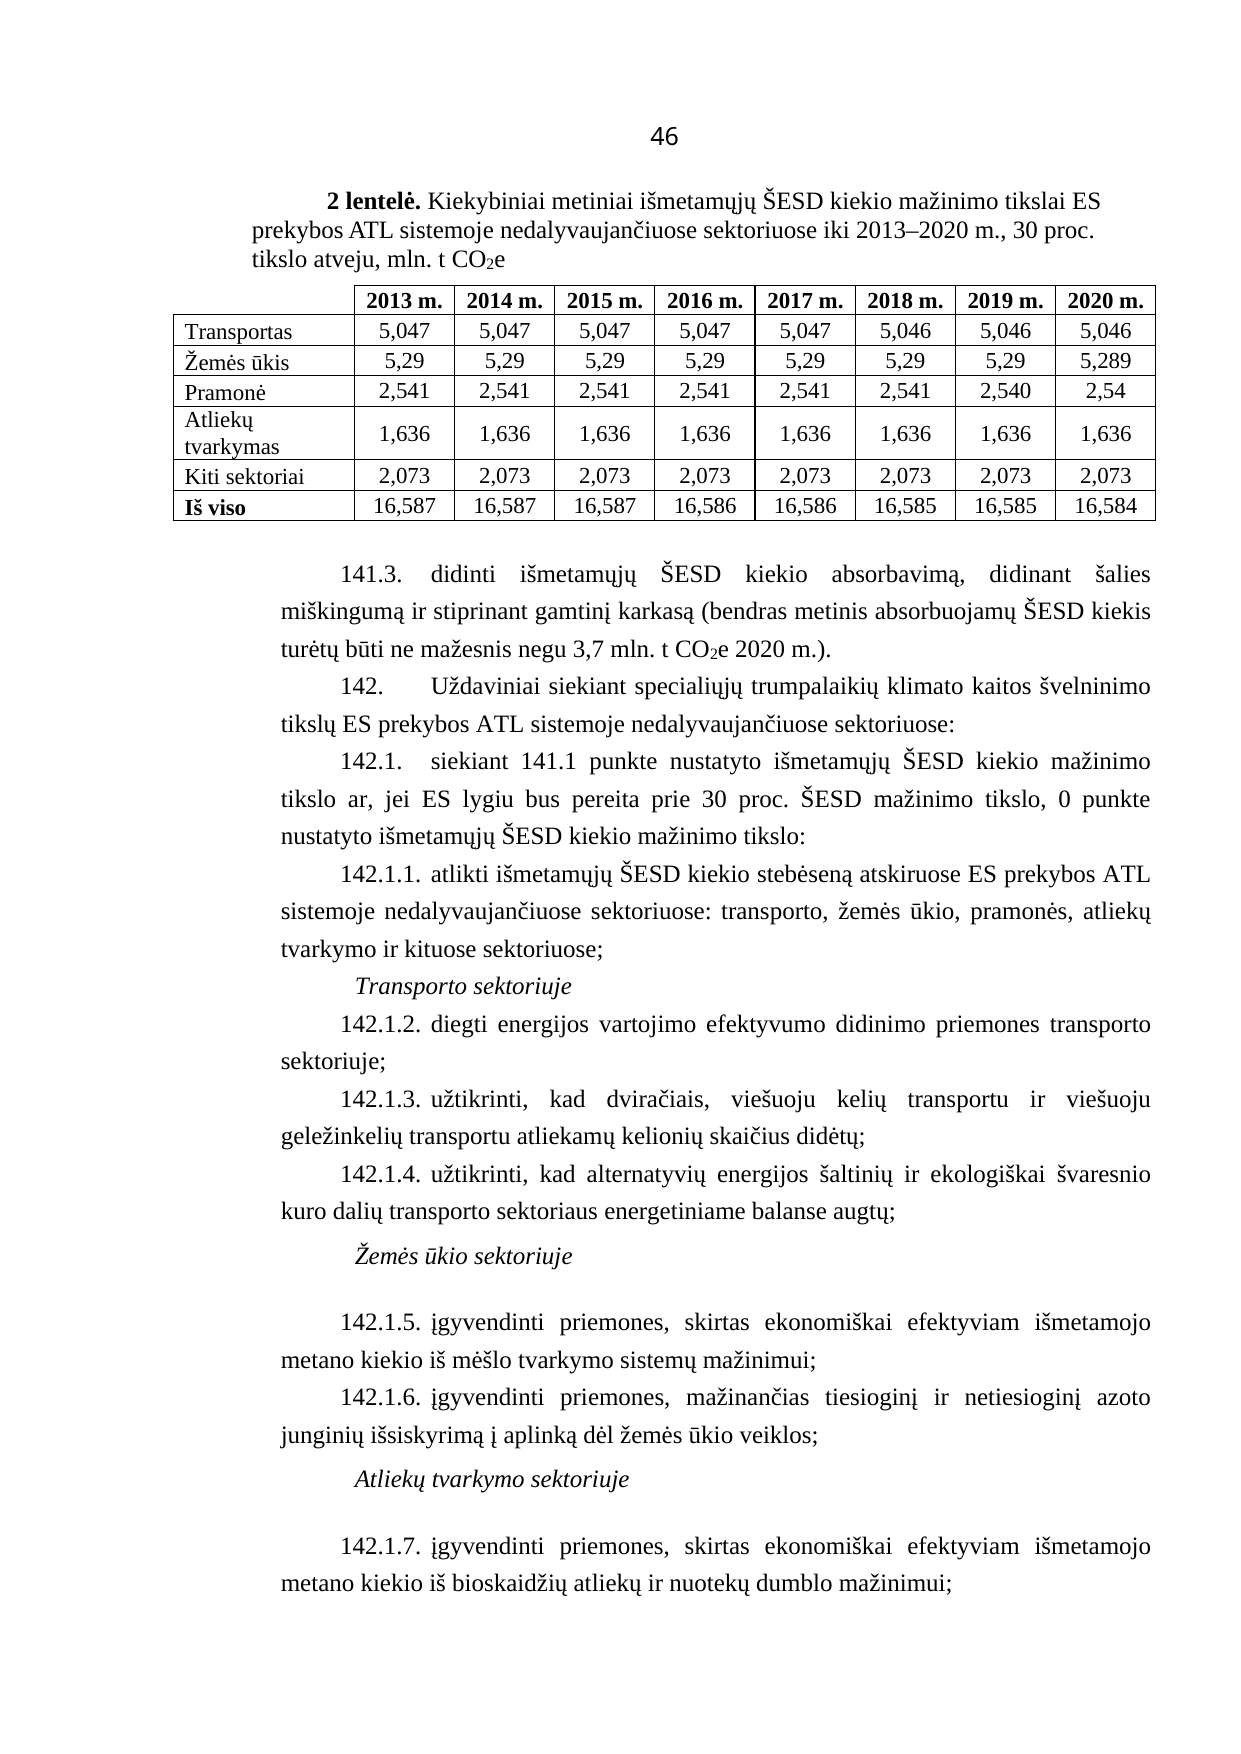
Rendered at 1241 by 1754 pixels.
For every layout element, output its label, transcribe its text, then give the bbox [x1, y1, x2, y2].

table_cell 2,073 [956, 460, 1055, 490]
text 142.1.5. įgyvendinti priemones, skirtas ekonomiškai efektyviam išmetamojo metano kiekio iš mėšlo tvarkymo sistemų mažinimui; [281, 1298, 1152, 1373]
text Žemės ūkio sektoriuje [281, 1232, 1152, 1270]
table_cell 5,29 [856, 346, 955, 375]
table_cell 5,29 [956, 346, 1055, 375]
table_cell 1,636 [455, 407, 554, 459]
table_header [173, 285, 354, 314]
text 142.1.2. diegti energijos vartojimo efektyvumo didinimo priemones transporto sektoriuje; [281, 1000, 1152, 1075]
table_cell 16,585 [956, 491, 1055, 520]
table_cell 2,073 [455, 460, 554, 490]
text 142.1.6. įgyvendinti priemones, mažinančias tiesioginį ir netiesioginį azoto junginių išsiskyrimą į aplinką dėl žemės ūkio veiklos; [281, 1373, 1152, 1448]
text 142.1.7. įgyvendinti priemones, skirtas ekonomiškai efektyviam išmetamojo metano kiekio iš bioskaidžių atliekų ir nuotekų dumblo mažinimui; [281, 1522, 1152, 1597]
table_cell 1,636 [355, 407, 454, 459]
text 142.1.3. užtikrinti, kad dviračiais, viešuoju kelių transportu ir viešuoju geležinkelių transportu atliekamų kelionių skaičius didėtų; [281, 1075, 1152, 1150]
text 142. Uždaviniai siekiant specialiųjų trumpalaikių klimato kaitos švelninimo tikslų ES prekybos ATL sistemoje nedalyvaujančiuose sektoriuose: [281, 662, 1152, 737]
table_cell 5,29 [455, 346, 554, 375]
table_cell 2,073 [555, 460, 654, 490]
table_cell 5,047 [555, 315, 654, 345]
table_cell 2,54 [1056, 376, 1155, 406]
table_cell 5,29 [756, 346, 855, 375]
table_cell 2,541 [555, 376, 654, 406]
table_cell 2,541 [455, 376, 554, 406]
table_header 2018 m. [856, 286, 955, 314]
table_cell 1,636 [856, 407, 955, 459]
table_cell 5,046 [856, 315, 955, 345]
table_cell 5,29 [355, 346, 454, 375]
table_cell Atliekų tvarkymas [174, 407, 354, 459]
table_header 2013 m. [355, 286, 454, 314]
table_cell 2,073 [655, 460, 754, 490]
table_cell 5,047 [455, 315, 554, 345]
table_header 2014 m. [455, 286, 554, 314]
table_cell Iš viso [174, 491, 354, 520]
table_cell 2,073 [1056, 460, 1155, 490]
table_header 2020 m. [1056, 286, 1155, 314]
table_cell 1,636 [956, 407, 1055, 459]
text 141.3. didinti išmetamųjų ŠESD kiekio absorbavimą, didinant šalies miškingumą ir stiprinant gamtinį karkasą (bendras metinis absorbuojamų ŠESD kiekis turėtų būti ne mažesnis negu 3,7 mln. t CO2e 2020 m.). [281, 550, 1152, 662]
table_header 2015 m. [555, 286, 654, 314]
table_cell 5,046 [1056, 315, 1155, 345]
table_header 2016 m. [655, 286, 754, 314]
text 142.1.1. atlikti išmetamųjų ŠESD kiekio stebėseną atskiruose ES prekybos ATL sistemoje nedalyvaujančiuose sektoriuose: transporto, žemės ūkio, pramonės, atliekų tvarkymo ir kituose sektoriuose; [281, 850, 1152, 962]
table_cell 1,636 [555, 407, 654, 459]
table_cell 16,587 [455, 491, 554, 520]
text Transporto sektoriuje [281, 962, 1152, 1000]
table_cell 2,541 [856, 376, 955, 406]
table_cell 16,584 [1056, 491, 1155, 520]
table_cell 16,586 [756, 491, 855, 520]
table_cell 1,636 [756, 407, 855, 459]
table_cell 5,047 [756, 315, 855, 345]
table_cell 16,587 [555, 491, 654, 520]
table_header 2017 m. [756, 286, 855, 314]
table_cell 16,586 [655, 491, 754, 520]
text 142.1. siekiant 141.1 punkte nustatyto išmetamųjų ŠESD kiekio mažinimo tikslo ar, jei ES lygiu bus pereita prie 30 proc. ŠESD mažinimo tikslo, 0 punkte nustatyto išmetamųjų ŠESD kiekio mažinimo tikslo: [281, 737, 1152, 850]
table_cell 5,29 [655, 346, 754, 375]
table_cell Kiti sektoriai [174, 460, 354, 490]
table_cell Žemės ūkis [174, 346, 354, 375]
table_cell 2,073 [856, 460, 955, 490]
text 2 lentelė. Kiekybiniai metiniai išmetamųjų ŠESD kiekio mažinimo tikslai ES prekybos ATL sistemoje nedalyvaujančiuose sektoriuose iki 2013–2020 m., 30 proc. tikslo atveju, mln. t CO2e [252, 186, 1152, 272]
table_cell Pramonė [174, 376, 354, 406]
table_cell Transportas [174, 315, 354, 345]
table_cell 16,585 [856, 491, 955, 520]
table_cell 2,073 [355, 460, 454, 490]
table_cell 2,541 [355, 376, 454, 406]
table_cell 5,046 [956, 315, 1055, 345]
table_cell 5,29 [555, 346, 654, 375]
table_cell 2,073 [756, 460, 855, 490]
table_cell 1,636 [1056, 407, 1155, 459]
text Atliekų tvarkymo sektoriuje [281, 1456, 1152, 1493]
table_cell 5,289 [1056, 346, 1155, 375]
table_cell 16,587 [355, 491, 454, 520]
table_cell 5,047 [355, 315, 454, 345]
table_header 2019 m. [956, 286, 1055, 314]
table_cell 2,541 [756, 376, 855, 406]
table_cell 2,540 [956, 376, 1055, 406]
table_cell 5,047 [655, 315, 754, 345]
table_cell 1,636 [655, 407, 754, 459]
table_cell 2,541 [655, 376, 754, 406]
text 142.1.4. užtikrinti, kad alternatyvių energijos šaltinių ir ekologiškai švaresnio kuro dalių transporto sektoriaus energetiniame balanse augtų; [281, 1150, 1152, 1225]
